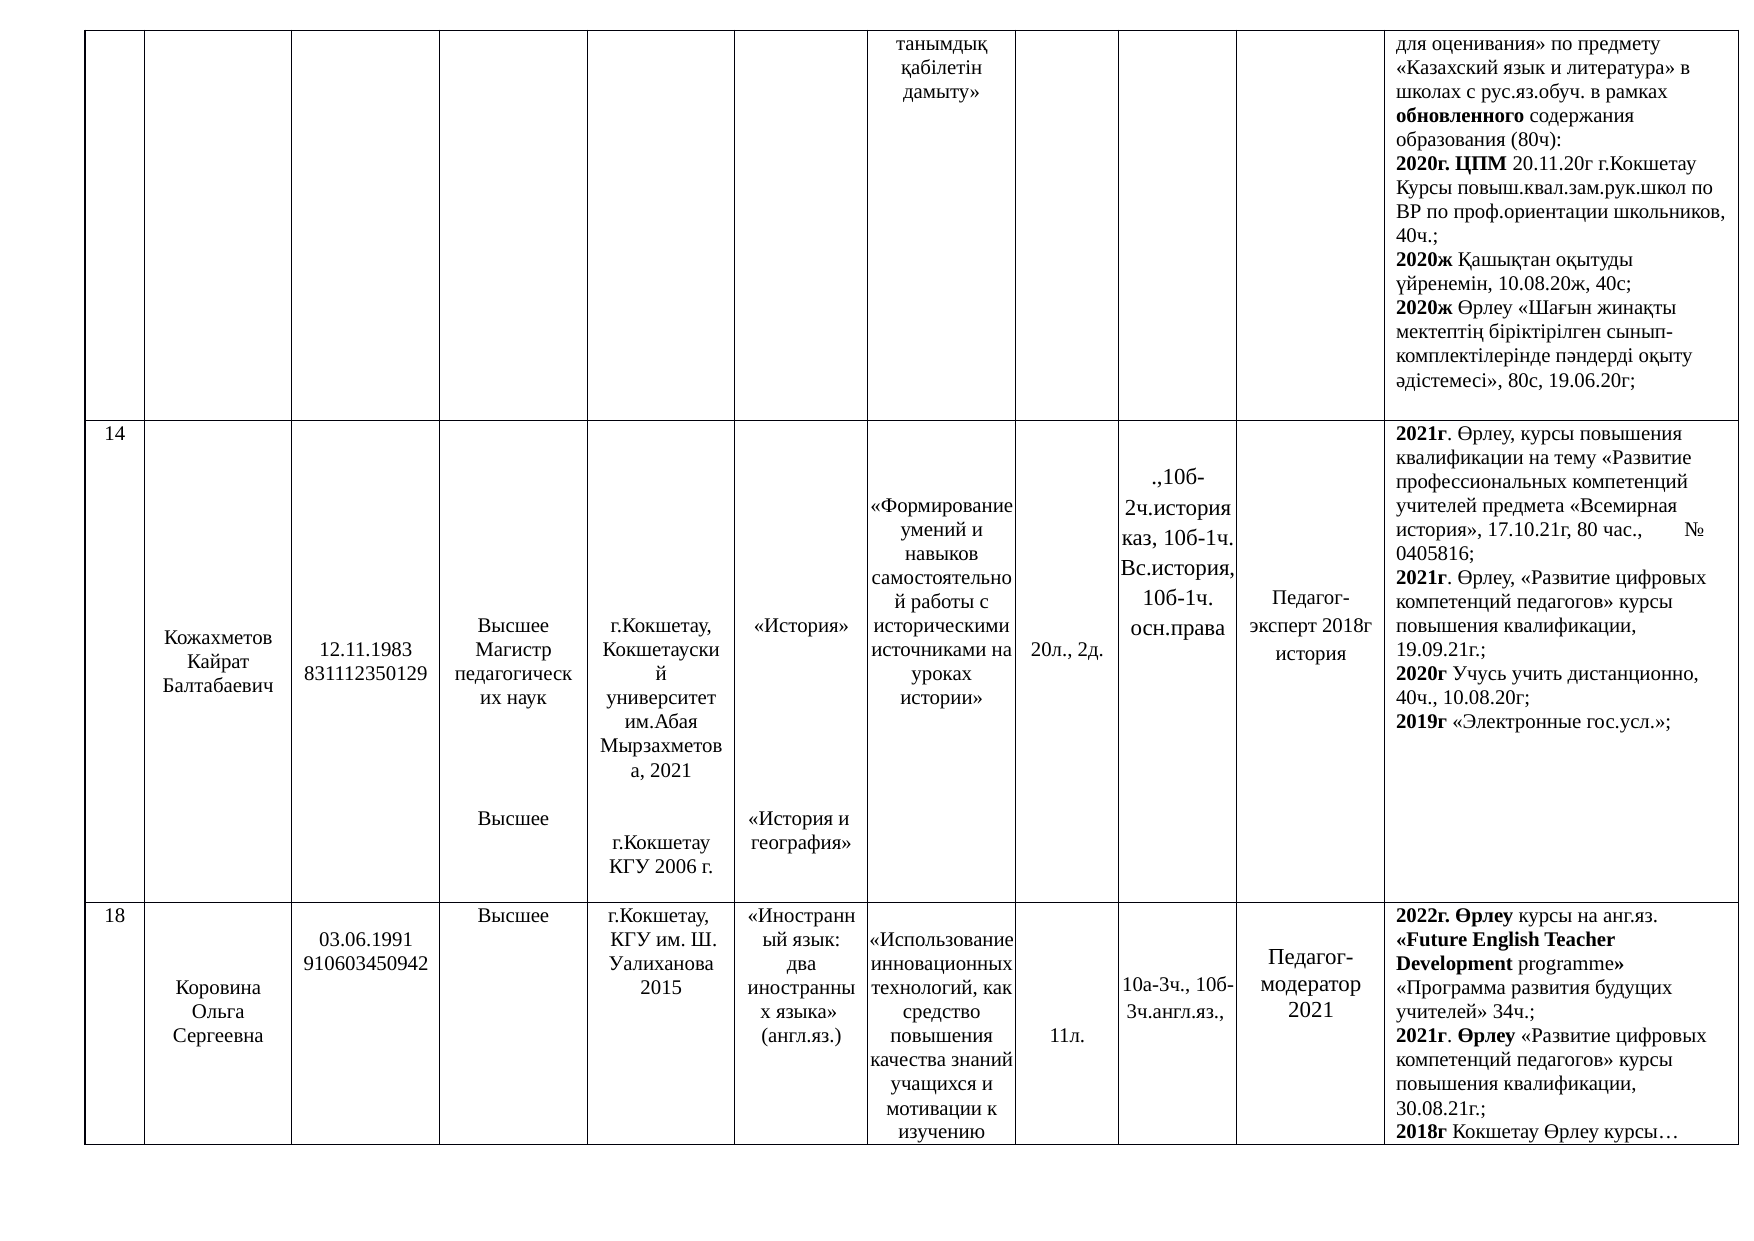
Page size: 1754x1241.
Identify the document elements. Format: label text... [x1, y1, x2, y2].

table_cell [1119, 31, 1236, 419]
table_cell «Иностранный язык: два иностранных языка» (англ.яз.) [735, 903, 867, 1143]
table_cell для оценивания» по предмету «Казахский язык и литература» в школах с рус.яз.обуч. в рамках обновленного содержания образования (80ч): 2020г. ЦПМ 20.11.20г г.Кокшетау Курсы повыш.квал.зам.рук.школ по ВР по проф.ориентации школьников, 40ч.; 2020ж Қашықтан оқытуды үйренемін, 10.08.20ж, 40с; 2020ж Өрлеу «Шағын жинақты мектептің біріктірілген сынып- комплектілерінде пәндерді оқыту әдістемесі», 80с, 19.06.20г; [1385, 31, 1738, 419]
table_cell «Использование инновационных технологий, как средство повышения качества знаний учащихся и мотивации к изучению [868, 903, 1015, 1143]
table_cell Высшее [440, 903, 587, 1143]
table_cell г.Кокшетау, КГУ им. Ш. Уалиханова 2015 [588, 903, 734, 1143]
table_cell [735, 31, 867, 419]
table_cell 14 [86, 421, 144, 902]
table_cell [292, 31, 439, 419]
table_cell .,10б-2ч.история каз, 10б-1ч. Вс.история, 10б-1ч. осн.права [1119, 421, 1236, 902]
table_cell Кожахметов Кайрат Балтабаевич [145, 421, 291, 902]
table_cell [145, 31, 291, 419]
table_cell Педагог-эксперт 2018г история [1237, 421, 1384, 902]
table_cell г.Кокшетау, Кокшетауский университет им.Абая Мырзахметова, 2021 г.Кокшетау КГУ 2006 г. [588, 421, 734, 902]
table_cell 10а-3ч., 10б-3ч.англ.яз., [1119, 903, 1236, 1143]
table_cell 2022г. Өрлеу курсы на анг.яз. «Future English Teacher Development programme» «Программа развития будущих учителей» 34ч.; 2021г. Өрлеу «Развитие цифровых компетенций педагогов» курсы повышения квалификации, 30.08.21г.; 2018г Кокшетау Өрлеу курсы… [1385, 903, 1738, 1143]
table_cell 20л., 2д. [1016, 421, 1118, 902]
table_cell 03.06.1991 910603450942 [292, 903, 439, 1143]
table_cell [588, 31, 734, 419]
table_cell танымдық қабілетін дамыту» [868, 31, 1015, 419]
table_cell 2021г. Өрлеу, курсы повышения квалификации на тему «Развитие профессиональных компетенций учителей предмета «Всемирная история», 17.10.21г, 80 час., № 0405816; 2021г. Өрлеу, «Развитие цифровых компетенций педагогов» курсы повышения квалификации, 19.09.21г.; 2020г Учусь учить дистанционно, 40ч., 10.08.20г; 2019г «Электронные гос.усл.»; [1385, 421, 1738, 902]
table_cell Педагог-модератор 2021 [1237, 903, 1384, 1143]
table_cell 18 [86, 903, 144, 1143]
table_cell «Формирование умений и навыков самостоятельной работы с историческими источниками на уроках истории» [868, 421, 1015, 902]
table_cell 11л. [1016, 903, 1118, 1143]
table_cell [1016, 31, 1118, 419]
table_cell Высшее Магистр педагогических наук Высшее [440, 421, 587, 902]
table_cell «История» «История и география» [735, 421, 867, 902]
table_cell [1237, 31, 1384, 419]
table_cell [440, 31, 587, 419]
table_cell [86, 31, 144, 419]
table_cell 12.11.1983 831112350129 [292, 421, 439, 902]
table_cell Коровина Ольга Сергеевна [145, 903, 291, 1143]
